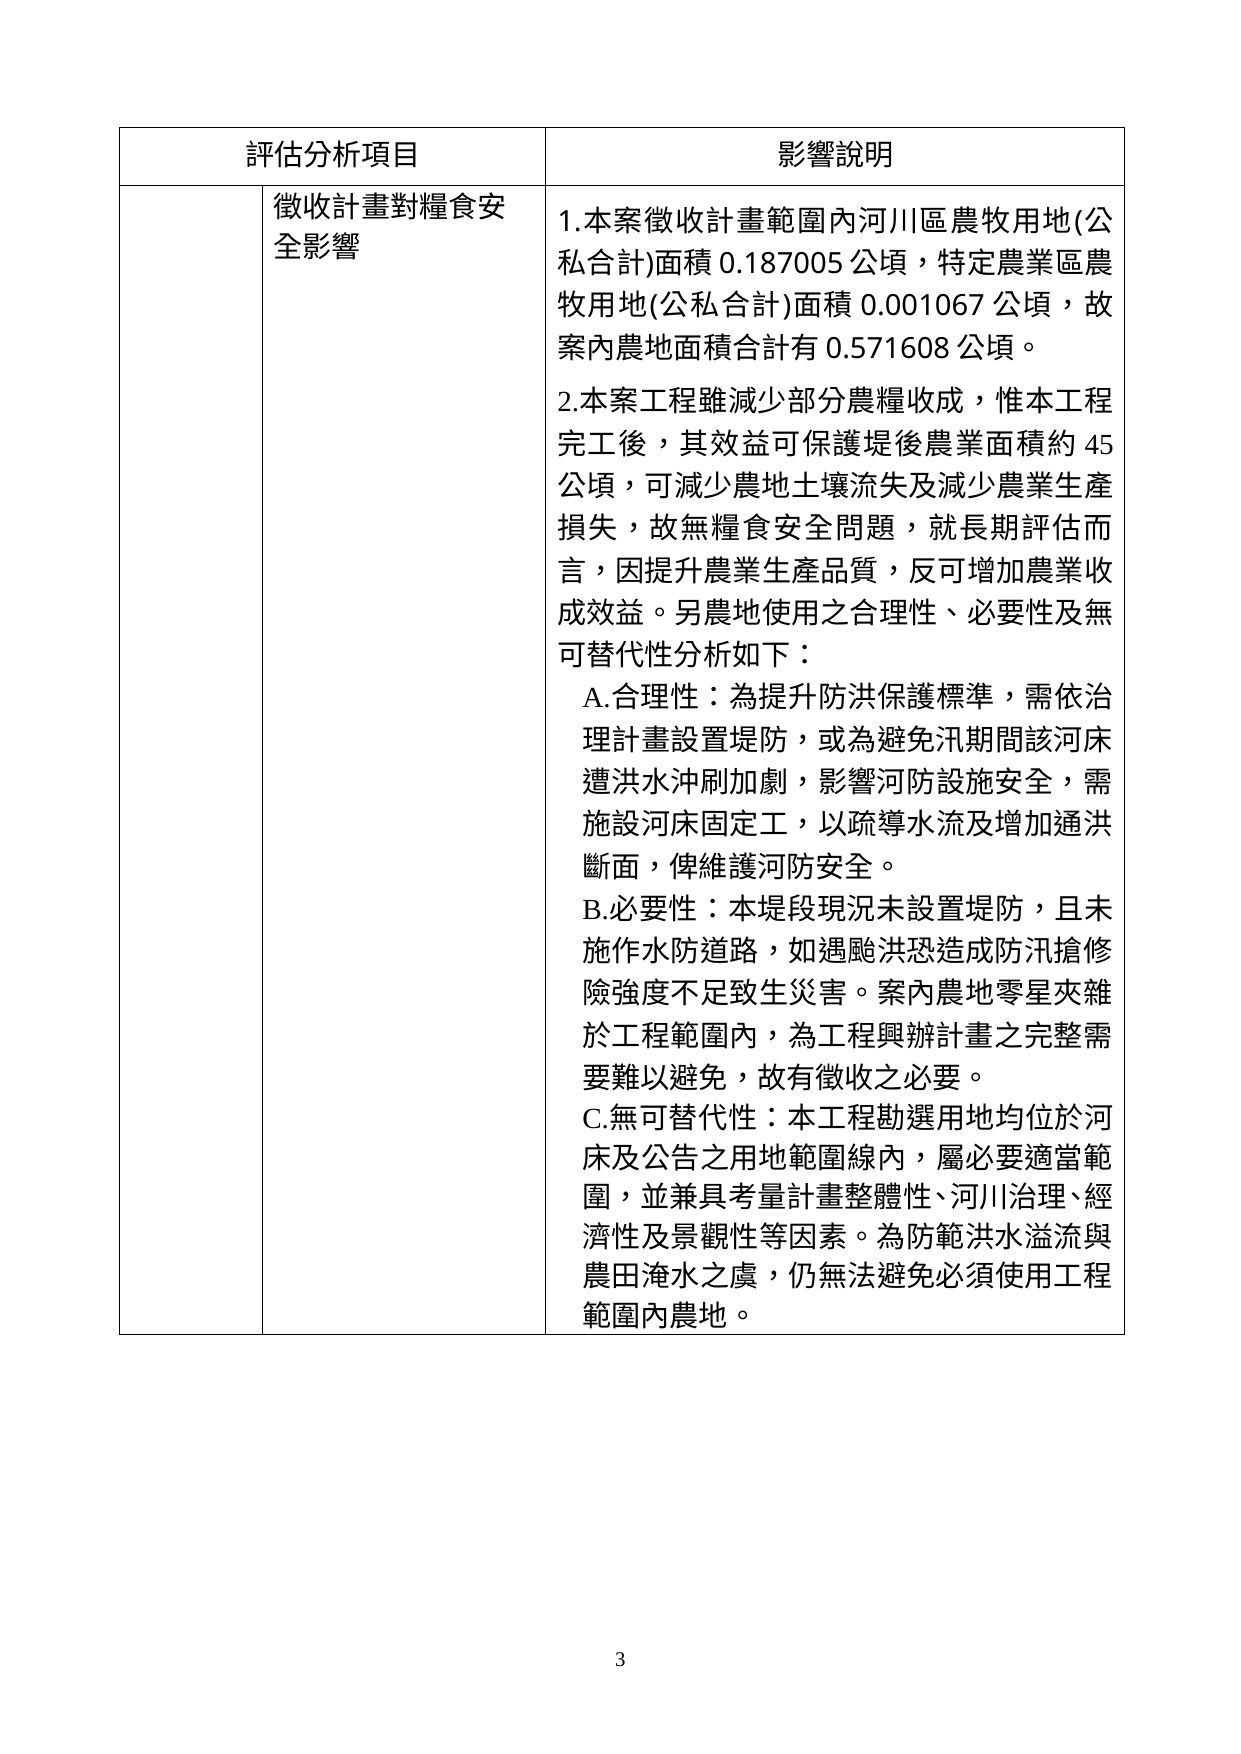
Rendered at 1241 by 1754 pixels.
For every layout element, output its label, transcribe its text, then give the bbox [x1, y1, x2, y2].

table_header 評估分析項目 [120, 128, 545, 185]
table_cell 1.本案徵收計畫範圍內河川區農牧用地(公私合計)面積0.187005公頃，特定農業區農牧用地(公私合計)面積0.001067公頃，故案內農地面積合計有0.571608公頃。 2.本案工程雖減少部分農糧收成，惟本工程完工後，其效益可保護堤後農業面積約45公頃，可減少農地土壤流失及減少農業生產損失，故無糧食安全問題，就長期評估而言，因提升農業生產品質，反可增加農業收成效益。另農地使用之合理性、必要性及無可替代性分析如下： A.合理性：為提升防洪保護標準，需依治理計畫設置堤防，或為避免汛期間該河床遭洪水沖刷加劇，影響河防設施安全，需施設河床固定工，以疏導水流及增加通洪斷面，俾維護河防安全。 B.必要性：本堤段現況未設置堤防，且未施作水防道路，如遇颱洪恐造成防汛搶修險強度不足致生災害。案內農地零星夾雜於工程範圍內，為工程興辦計畫之完整需要難以避免，故有徵收之必要。 C.無可替代性：本工程勘選用地均位於河床及公告之用地範圍線內，屬必要適當範圍，並兼具考量計畫整體性、河川治理、經濟性及景觀性等因素。為防範洪水溢流與農田淹水之虞，仍無法避免必須使用工程範圍內農地。 [546, 186, 1124, 1334]
table_header 影響說明 [546, 128, 1124, 185]
table_cell [120, 186, 262, 1334]
table_cell 徵收計畫對糧食安全影響 [263, 186, 545, 1334]
